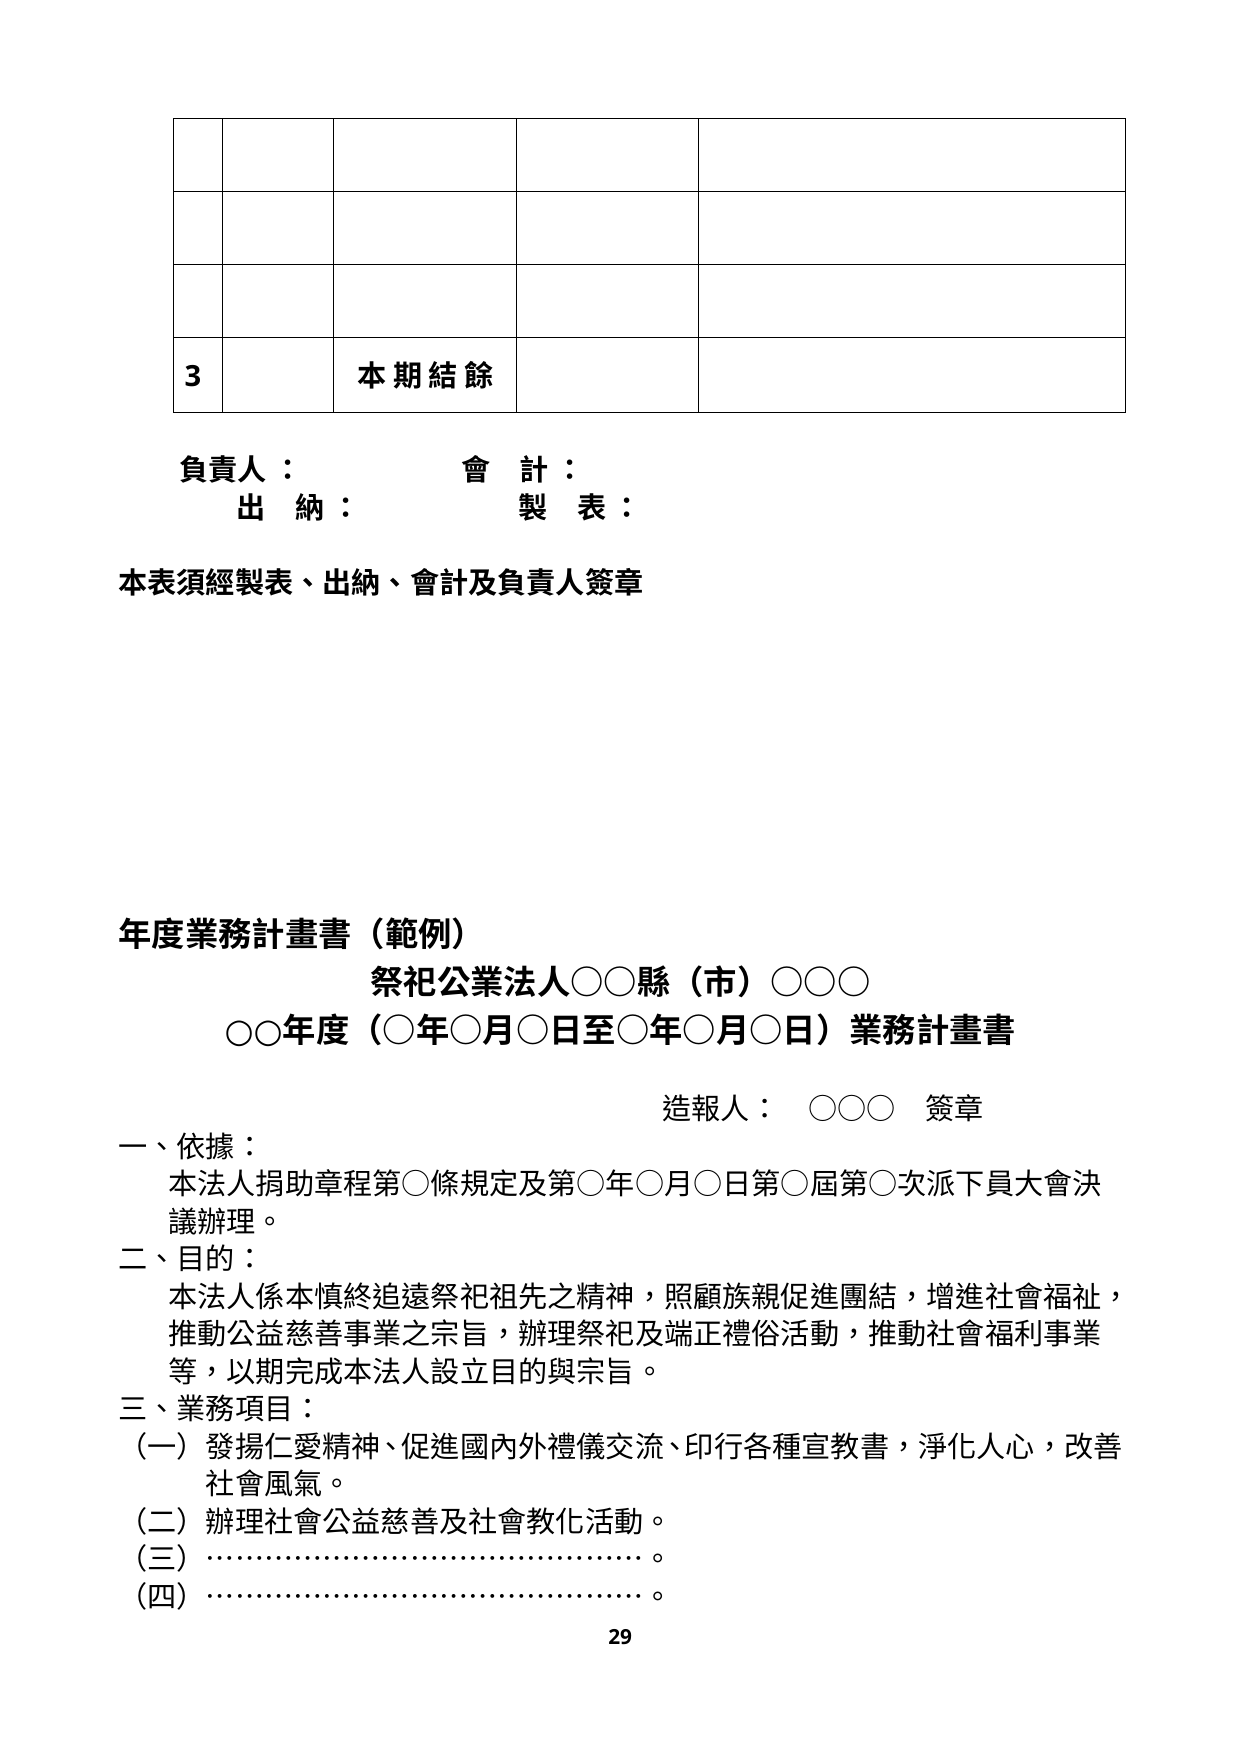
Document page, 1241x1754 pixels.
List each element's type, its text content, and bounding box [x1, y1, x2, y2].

table_cell [517, 338, 698, 412]
table_cell [334, 192, 516, 264]
text 本法人係本慎終追遠祭祀祖先之精神，照顧族親促進團結，增進社會福祉，推動公益慈善事業之宗旨，辦理祭祀及端正禮俗活動，推動社會福利事業等，以期完成本法人設立目的與宗旨。 [168, 1277, 1122, 1390]
text 負責人 ： 會 計 ： [118, 451, 1122, 488]
table_cell 本 期 結 餘 [334, 338, 516, 412]
text 出 納 ： 製 表 ： [237, 488, 1122, 526]
text （一）發揚仁愛精神、促進國內外禮儀交流、印行各種宣教書，淨化人心，改善社會風氣。 [118, 1427, 1122, 1502]
table_cell [699, 338, 1125, 412]
text 一、依據： [118, 1127, 1122, 1165]
text 本表須經製表、出納、會計及負責人簽章 [118, 563, 1122, 601]
text 祭祀公業法人○○縣（市）○○○ [118, 956, 1122, 1004]
table_cell [517, 192, 698, 264]
table_cell [223, 192, 333, 264]
table_cell [699, 119, 1125, 191]
text （三）………………………………………。 [118, 1540, 1122, 1577]
table_cell [699, 192, 1125, 264]
table_cell [334, 119, 516, 191]
table_cell [223, 338, 333, 412]
table_cell [223, 265, 333, 337]
text 二、目的： [118, 1240, 1122, 1277]
table_cell 3 [174, 338, 222, 412]
table_cell [517, 265, 698, 337]
text 年度業務計畫書（範例） [118, 907, 1122, 956]
table_cell [174, 119, 222, 191]
text 三、業務項目： [118, 1390, 1122, 1427]
table_cell [174, 265, 222, 337]
text ○○年度（○年○月○日至○年○月○日）業務計畫書 [118, 1004, 1122, 1052]
text （二）辦理社會公益慈善及社會教化活動。 [118, 1502, 1122, 1540]
table_cell [699, 265, 1125, 337]
table_cell [517, 119, 698, 191]
table_cell [334, 265, 516, 337]
table_cell [223, 119, 333, 191]
text （四）………………………………………。 [118, 1577, 1122, 1615]
text 造報人： ○○○ 簽章 [393, 1052, 1122, 1127]
text 本法人捐助章程第○條規定及第○年○月○日第○屆第○次派下員大會決議辦理。 [168, 1165, 1122, 1240]
table_cell [174, 192, 222, 264]
